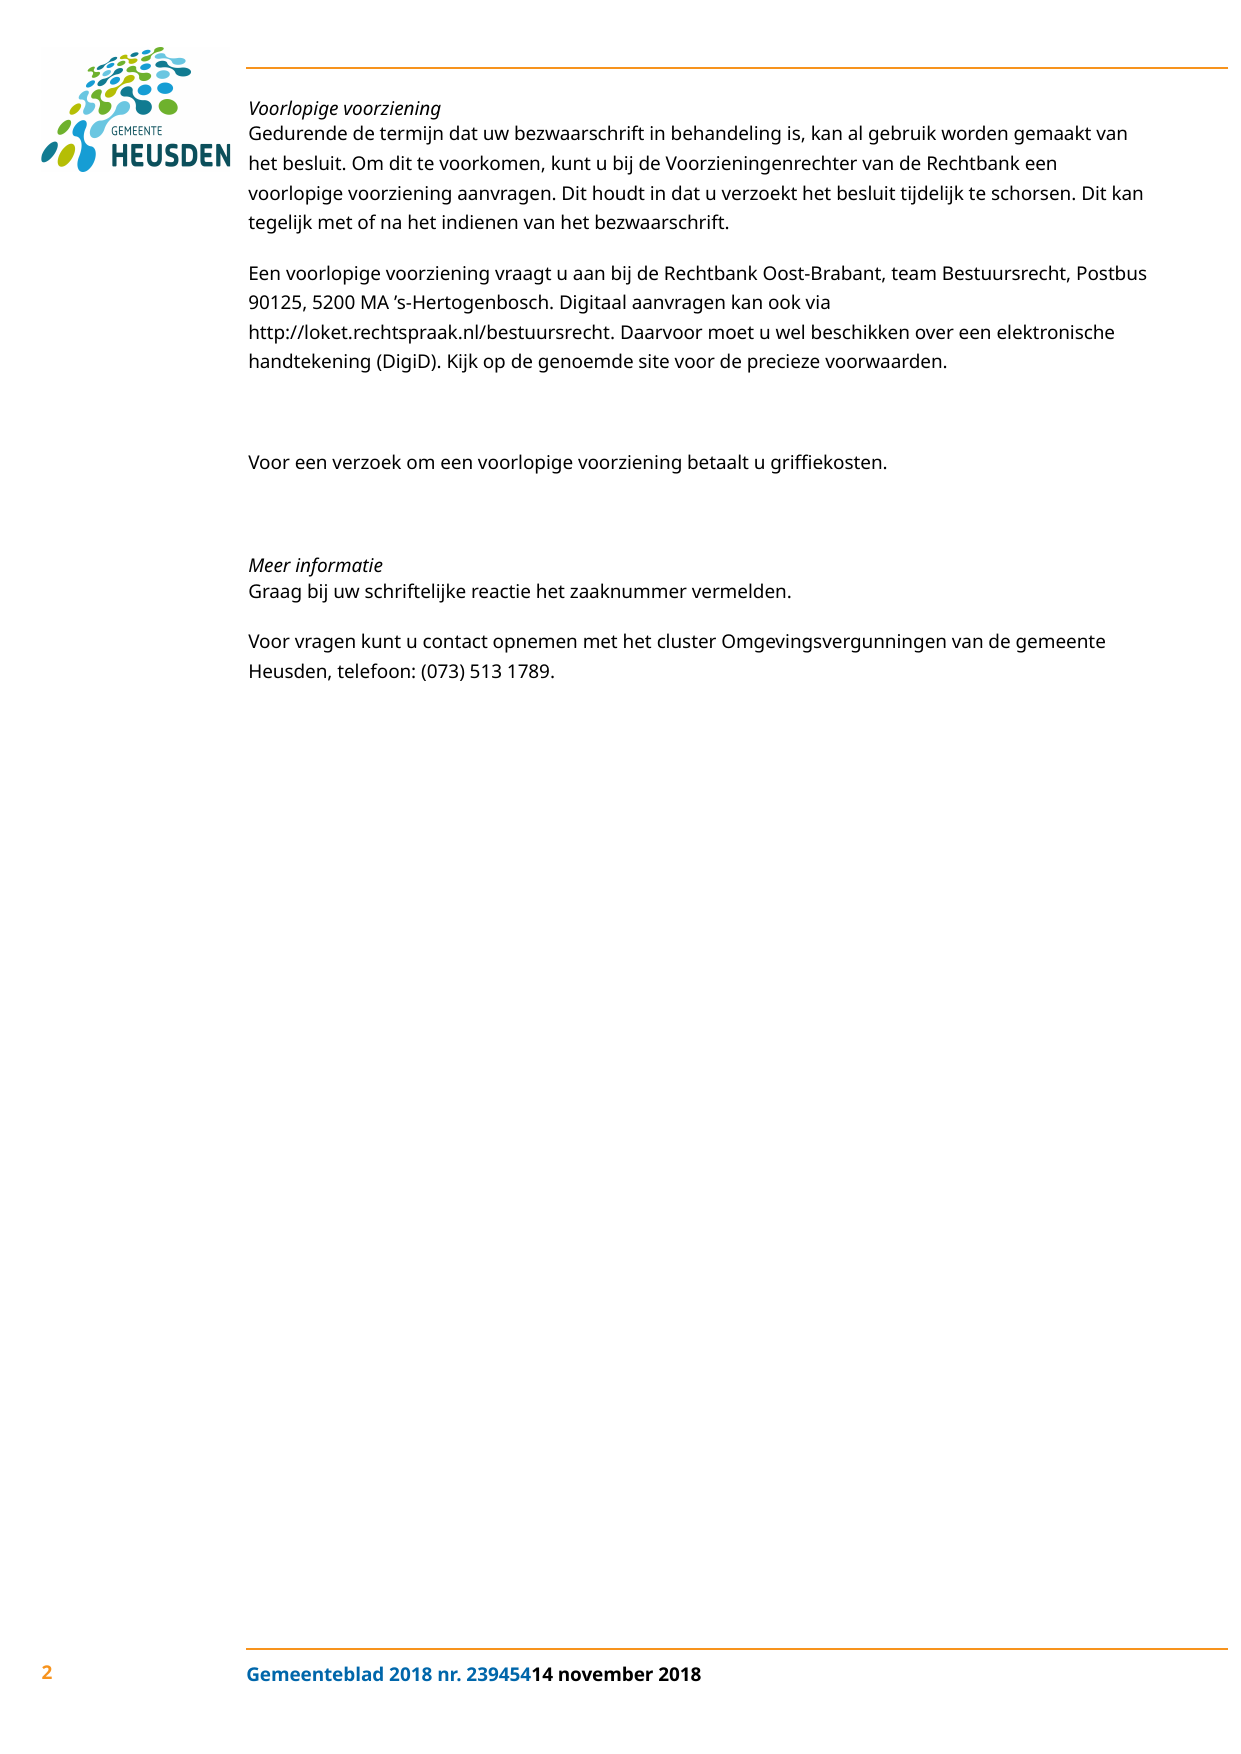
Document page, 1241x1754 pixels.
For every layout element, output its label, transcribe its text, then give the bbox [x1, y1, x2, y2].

text Een voorlopige voorziening vraagt u aan bij de Rechtbank Oost-Brabant, team Bestuursrecht, Postbus 90125, 5200 MA ’s-Hertogenbosch. Digitaal aanvragen kan ook via http://loket.rechtspraak.nl/bestuursrecht. Daarvoor moet u wel beschikken over een elektronische handtekening (DigiD). Kijk op de genoemde site voor de precieze voorwaarden. [248, 260, 1152, 374]
text Voorlopige voorziening [248, 95, 1152, 121]
text Voor een verzoek om een voorlopige voorziening betaalt u griffiekosten. [248, 449, 1152, 475]
text Voor vragen kunt u contact opnemen met het cluster Omgevingsvergunningen van de gemeente Heusden, telefoon: (073) 513 1789. [248, 629, 1152, 684]
text Graag bij uw schriftelijke reactie het zaaknummer vermelden. [248, 578, 1152, 604]
text Gedurende de termijn dat uw bezwaarschrift in behandeling is, kan al gebruik worden gemaakt van het besluit. Om dit te voorkomen, kunt u bij de Voorzieningenrechter van de Rechtbank een voorlopige voorziening aanvragen. Dit houdt in dat u verzoekt het besluit tijdelijk te schorsen. Dit kan tegelijk met of na het indienen van het bezwaarschrift. [248, 121, 1152, 235]
picture [41, 47, 231, 172]
text Meer informatie [248, 552, 1152, 578]
